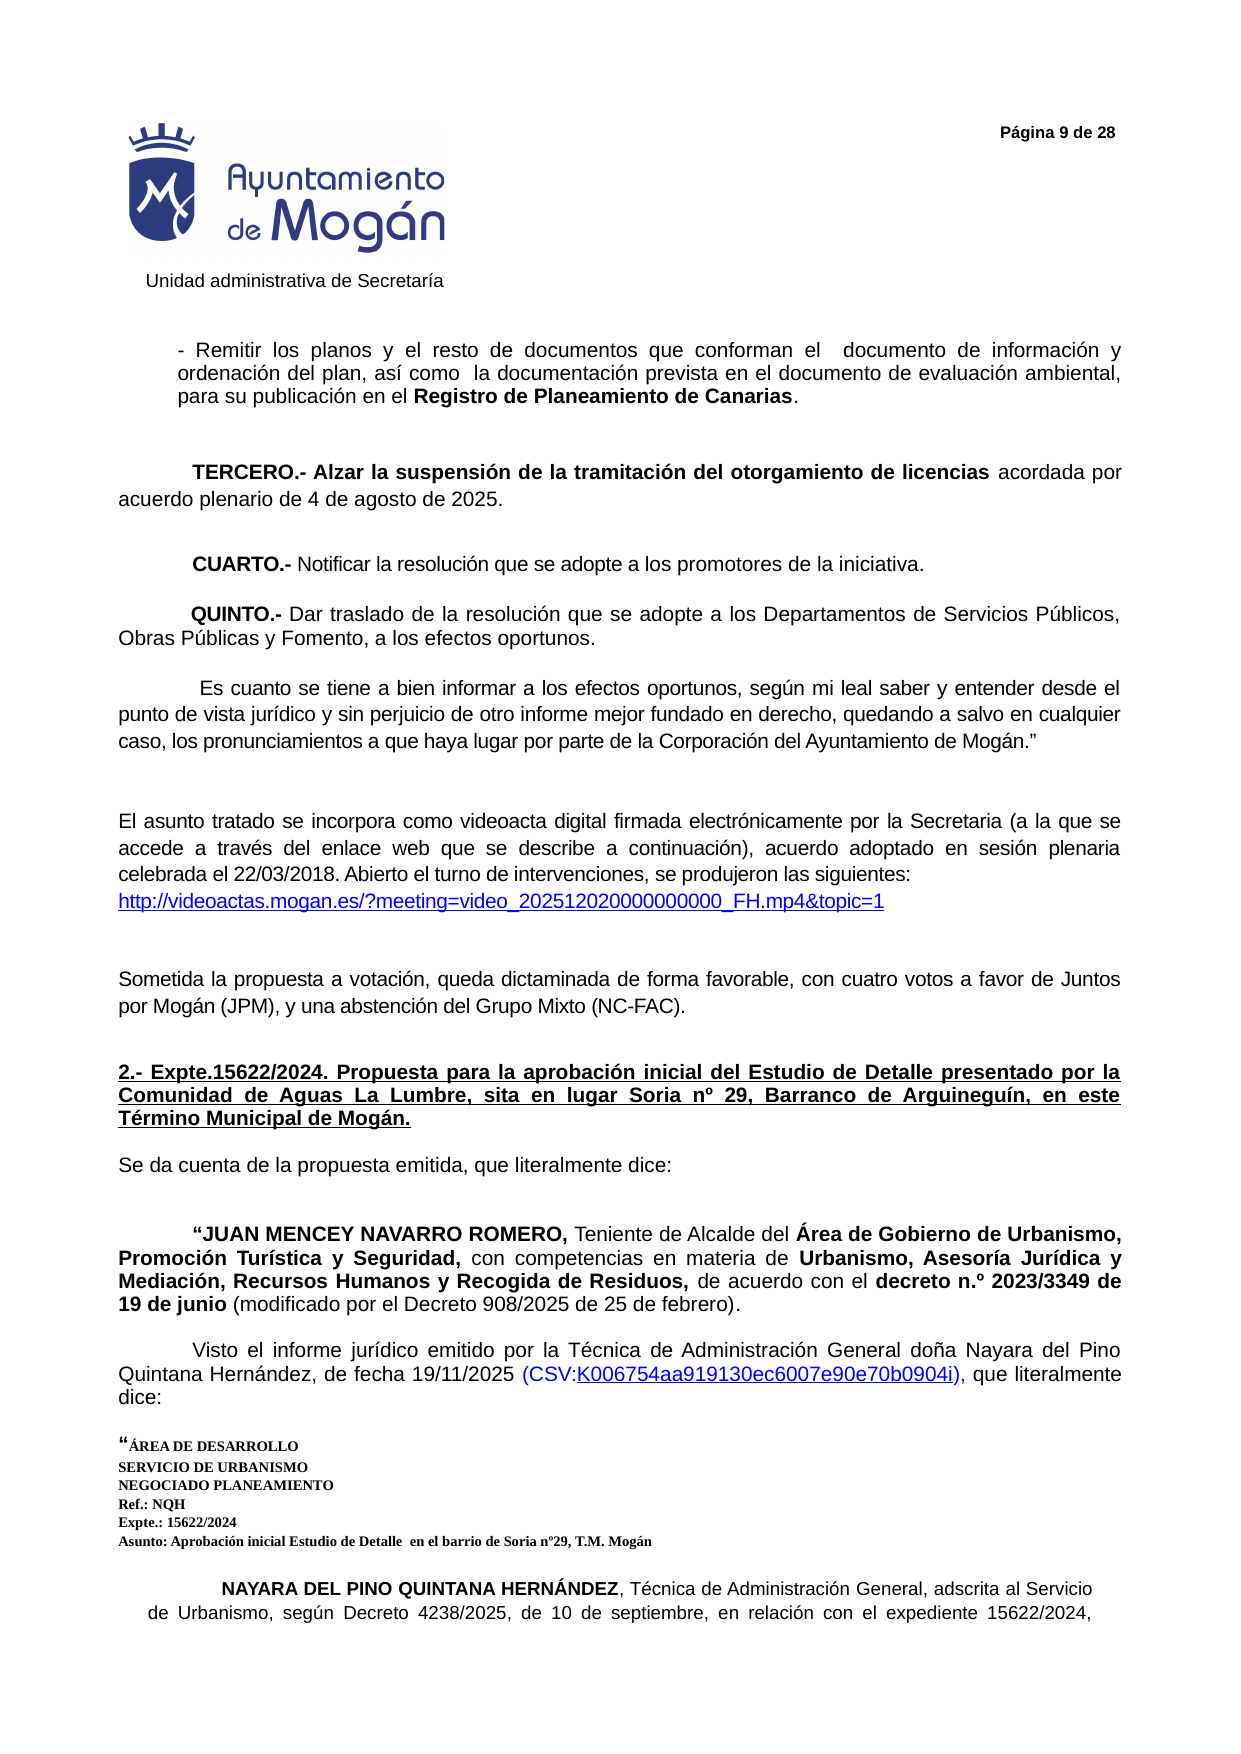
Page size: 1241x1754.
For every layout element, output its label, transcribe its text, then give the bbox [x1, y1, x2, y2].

text Sometida la propuesta a votación, queda dictaminada de forma favorable, con cuatro votos a favor de Juntos por Mogán (JPM), y una abstención del Grupo Mixto (NC-FAC). [118, 968, 1122, 1018]
text 2.- Expte.15622/2024. Propuesta para la aprobación inicial del Estudio de Detalle presentado por la Comunidad de Aguas La Lumbre, sita en lugar Soria nº 29, Barranco de Arguineguín, en este Término Municipal de Mogán. [118, 1060, 1122, 1130]
text “ÁREA DE DESARROLLO [118, 1432, 1122, 1456]
text El asunto tratado se incorpora como videoacta digital firmada electrónicamente por la Secretaria (a la que se accede a través del enlace web que se describe a continuación), acuerdo adoptado en sesión plenaria celebrada el 22/03/2018. Abierto el turno de intervenciones, se produjeron las siguientes: [118, 809, 1122, 886]
text Expte.: 15622/2024 [118, 1515, 1122, 1531]
text NEGOCIADO PLANEAMIENTO [118, 1478, 1122, 1494]
text CUARTO.- Notificar la resolución que se adopte a los promotores de la iniciativa. [118, 553, 1122, 576]
text SERVICIO DE URBANISMO [118, 1459, 1122, 1475]
text Es cuanto se tiene a bien informar a los efectos oportunos, según mi leal saber y entender desde el punto de vista jurídico y sin perjuicio de otro informe mejor fundado en derecho, quedando a salvo en cualquier caso, los pronunciamientos a que haya lugar por parte de la Corporación del Ayuntamiento de Mogán.” [118, 676, 1122, 753]
text NAYARA DEL PINO QUINTANA HERNÁNDEZ, Técnica de Administración General, adscrita al Servicio de Urbanismo, según Decreto 4238/2025, de 10 de septiembre, en relación con el expediente 15622/2024, [148, 1578, 1093, 1623]
picture [128, 123, 445, 259]
text Asunto: Aprobación inicial Estudio de Detalle en el barrio de Soria nº29, T.M. Mogán [118, 1533, 1122, 1549]
text “JUAN MENCEY NAVARRO ROMERO, Teniente de Alcalde del Área de Gobierno de Urbanismo, Promoción Turística y Seguridad, con competencias en materia de Urbanismo, Asesoría Jurídica y Mediación, Recursos Humanos y Recogida de Residuos, de acuerdo con el decreto n.º 2023/3349 de 19 de junio (modificado por el Decreto 908/2025 de 25 de febrero). [118, 1223, 1122, 1316]
text http://videoactas.mogan.es/?meeting=video_202512020000000000_FH.mp4&topic=1 [118, 889, 1122, 913]
text - Remitir los planos y el resto de documentos que conforman el documento de información y ordenación del plan, así como la documentación prevista en el documento de evaluación ambiental, para su publicación en el Registro de Planeamiento de Canarias. [177, 338, 1122, 408]
text Visto el informe jurídico emitido por la Técnica de Administración General doña Nayara del Pino Quintana Hernández, de fecha 19/11/2025 (CSV:K006754aa919130ec6007e90e70b0904i), que literalmente dice: [118, 1339, 1122, 1409]
text QUINTO.- Dar traslado de la resolución que se adopte a los Departamentos de Servicios Públicos, Obras Públicas y Fomento, a los efectos oportunos. [118, 603, 1122, 649]
text Se da cuenta de la propuesta emitida, que literalmente dice: [118, 1153, 1122, 1176]
text TERCERO.- Alzar la suspensión de la tramitación del otorgamiento de licencias acordada por acuerdo plenario de 4 de agosto de 2025. [118, 461, 1122, 511]
text Ref.: NQH [118, 1496, 1122, 1512]
